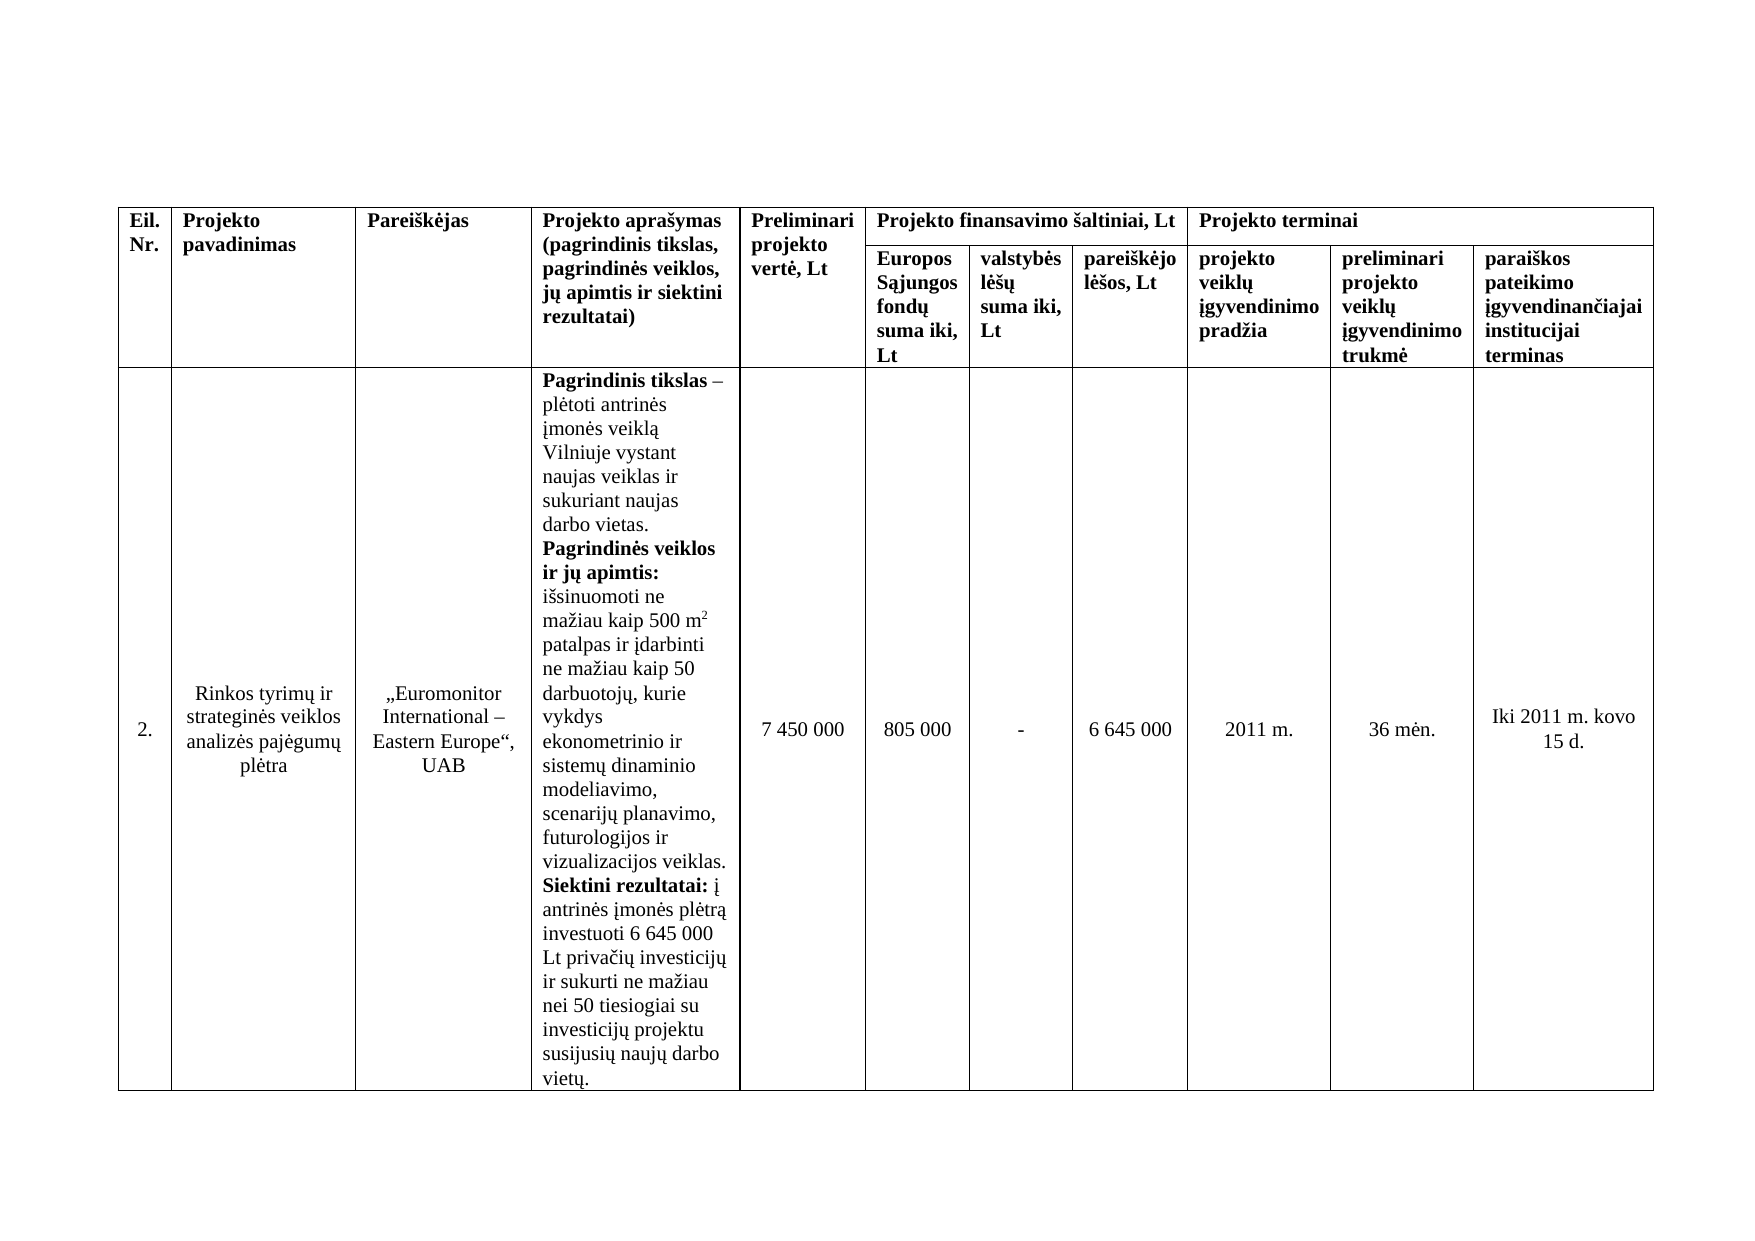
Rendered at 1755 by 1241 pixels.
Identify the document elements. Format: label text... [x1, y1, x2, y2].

table_header Projekto terminai [1188, 208, 1653, 245]
table_cell 2011 m. [1188, 368, 1330, 1089]
table_cell 2. [119, 368, 171, 1089]
table_header Pareiškėjas [356, 208, 531, 367]
table_header Projekto aprašymas (pagrindinis tikslas, pagrindinės veiklos, jų apimtis ir siektini rezultatai) [532, 208, 739, 367]
table_cell 36 mėn. [1331, 368, 1473, 1089]
table_cell 7 450 000 [741, 368, 865, 1089]
table_cell „Euromonitor International – Eastern Europe“, UAB [356, 368, 531, 1089]
table_cell pareiškėjo lėšos, Lt [1073, 246, 1187, 367]
table_header Projekto finansavimo šaltiniai, Lt [866, 208, 1187, 245]
table_cell Europos Sąjungos fondų suma iki, Lt [866, 246, 969, 367]
table_cell 805 000 [866, 368, 969, 1089]
table_cell projekto veiklų įgyvendinimo pradžia [1188, 246, 1330, 367]
table_cell paraiškos pateikimo įgyvendinančiajai institucijai terminas [1474, 246, 1653, 367]
table_header Preliminari projekto vertė, Lt [741, 208, 865, 367]
table_cell - [970, 368, 1072, 1089]
table_cell Pagrindinis tikslas – plėtoti antrinės įmonės veiklą Vilniuje vystant naujas veiklas ir sukuriant naujas darbo vietas. Pagrindinės veiklos ir jų apimtis: išsinuomoti ne mažiau kaip 500 m2 patalpas ir įdarbinti ne mažiau kaip 50 darbuotojų, kurie vykdys ekonometrinio ir sistemų dinaminio modeliavimo, scenarijų planavimo, futurologijos ir vizualizacijos veiklas. Siektini rezultatai: į antrinės įmonės plėtrą investuoti 6 645 000 Lt privačių investicijų ir sukurti ne mažiau nei 50 tiesiogiai su investicijų projektu susijusių naujų darbo vietų. [532, 368, 739, 1089]
table_cell Rinkos tyrimų ir strateginės veiklos analizės pajėgumų plėtra [172, 368, 355, 1089]
table_cell Iki 2011 m. kovo 15 d. [1474, 368, 1653, 1089]
table_header Projekto pavadinimas [172, 208, 355, 367]
table_cell 6 645 000 [1073, 368, 1187, 1089]
table_cell valstybės lėšų suma iki, Lt [970, 246, 1072, 367]
table_cell preliminari projekto veiklų įgyvendinimo trukmė [1331, 246, 1473, 367]
table_header Eil. Nr. [119, 208, 171, 367]
